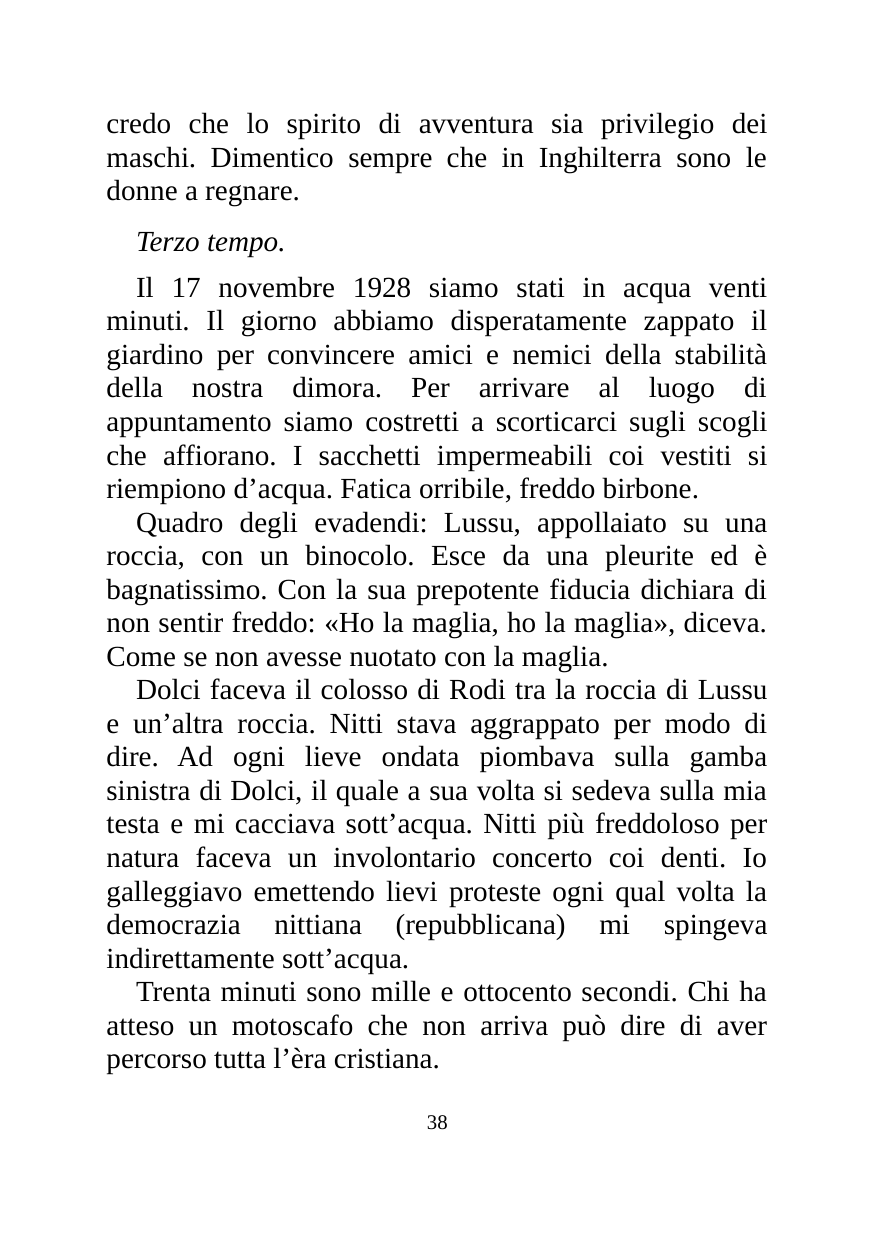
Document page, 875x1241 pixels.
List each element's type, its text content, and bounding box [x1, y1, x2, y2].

text Dolci faceva il colosso di Rodi tra la roccia di Lussu e un’altra roccia. Nitti stava aggrappato per modo di dire. Ad ogni lieve ondata piombava sulla gamba sinistra di Dolci, il quale a sua volta si sedeva sulla mia testa e mi cacciava sott’acqua. Nitti più freddoloso per natura faceva un involontario concerto coi denti. Io galleggiavo emettendo lievi proteste ogni qual volta la democrazia nittiana (repubblicana) mi spingeva indirettamente sott’acqua. [106, 672, 768, 974]
text credo che lo spirito di avventura sia privilegio dei maschi. Dimentico sempre che in Inghilterra sono le donne a regnare. [106, 106, 768, 207]
text Terzo tempo. [106, 224, 768, 258]
text Il 17 novembre 1928 siamo stati in acqua venti minuti. Il giorno abbiamo disperatamente zappato il giardino per convincere amici e nemici della stabilità della nostra dimora. Per arrivare al luogo di appuntamento siamo costretti a scorticarci sugli scogli che affiorano. I sacchetti impermeabili coi vestiti si riempiono d’acqua. Fatica orribile, freddo birbone. [106, 270, 768, 505]
text Trenta minuti sono mille e ottocento secondi. Chi ha atteso un motoscafo che non arriva può dire di aver percorso tutta l’èra cristiana. [106, 974, 768, 1075]
text Quadro degli evadendi: Lussu, appollaiato su una roccia, con un binocolo. Esce da una pleurite ed è bagnatissimo. Con la sua prepotente fiducia dichiara di non sentir freddo: «Ho la maglia, ho la maglia», diceva. Come se non avesse nuotato con la maglia. [106, 505, 768, 672]
